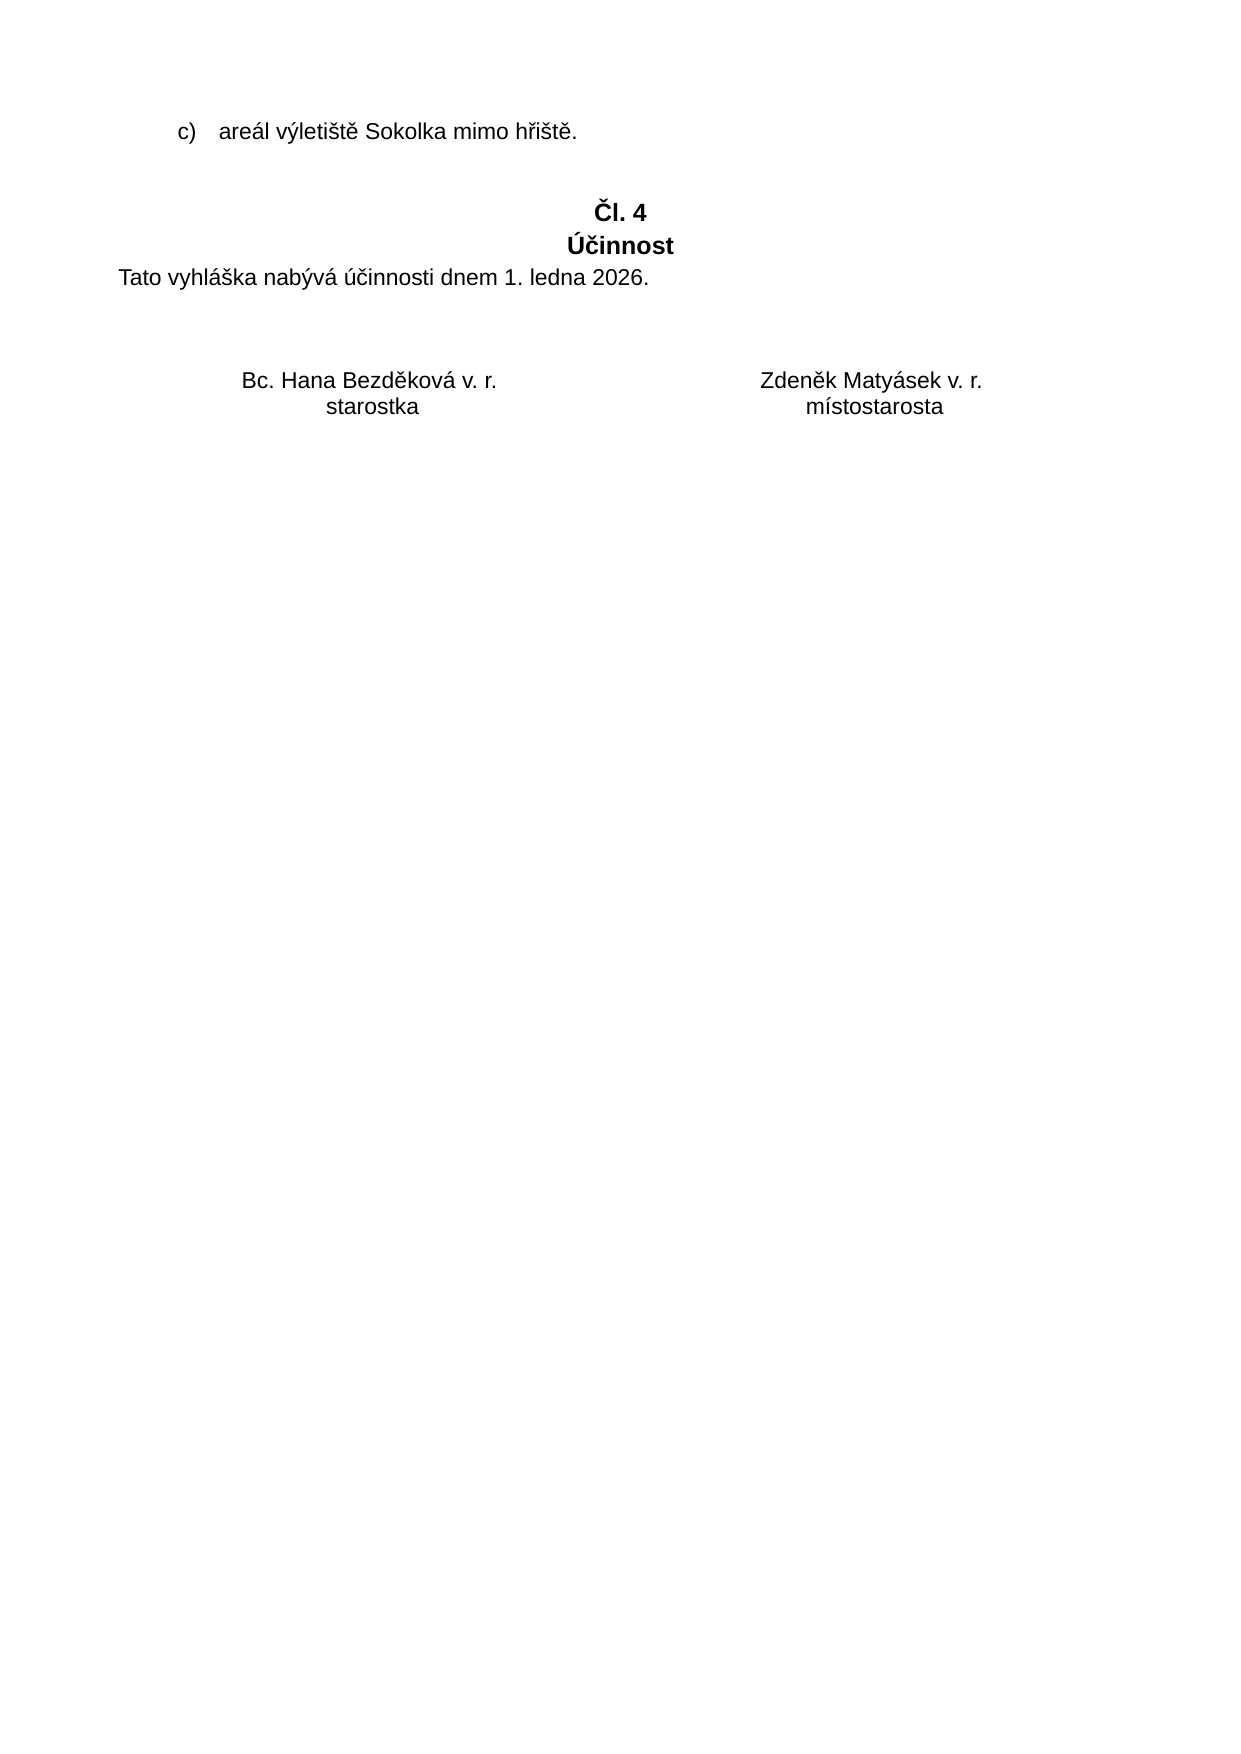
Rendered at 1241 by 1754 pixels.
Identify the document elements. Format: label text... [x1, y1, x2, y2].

table_header Bc. Hana Bezděková v. r. starostka [118, 307, 620, 425]
table_header Zdeněk Matyásek v. r. místostarosta [620, 307, 1122, 425]
list areál výletiště Sokolka mimo hřiště. [177, 118, 1122, 144]
table_cell [118, 425, 620, 543]
subtitle Čl. 4 Účinnost [118, 198, 1122, 260]
table_cell [620, 425, 1122, 543]
text Tato vyhláška nabývá účinnosti dnem 1. ledna 2026. [118, 264, 1122, 291]
